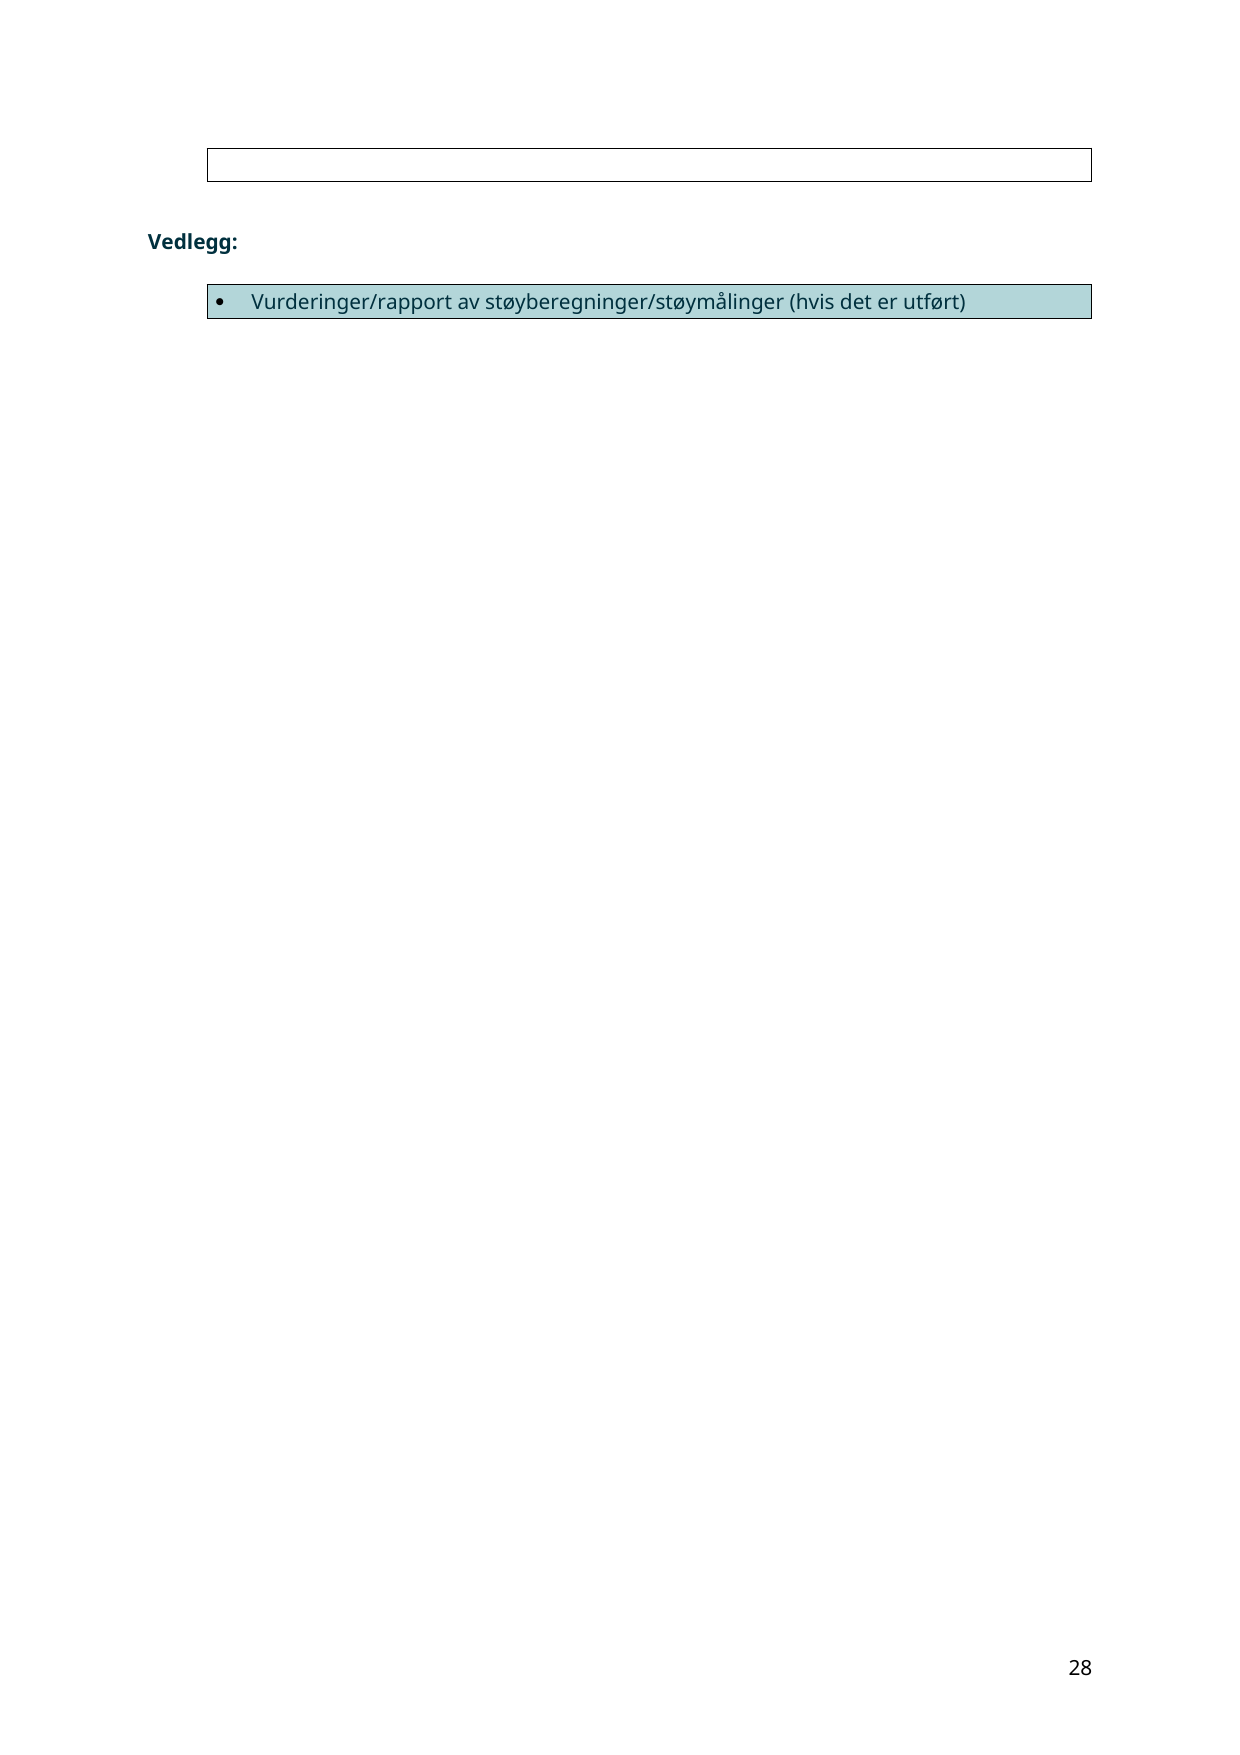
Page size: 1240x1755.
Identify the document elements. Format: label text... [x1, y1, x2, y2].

text Vedlegg: [148, 227, 1092, 256]
list Vurderinger/rapport av støyberegninger/støymålinger (hvis det er utført) [208, 285, 1091, 318]
